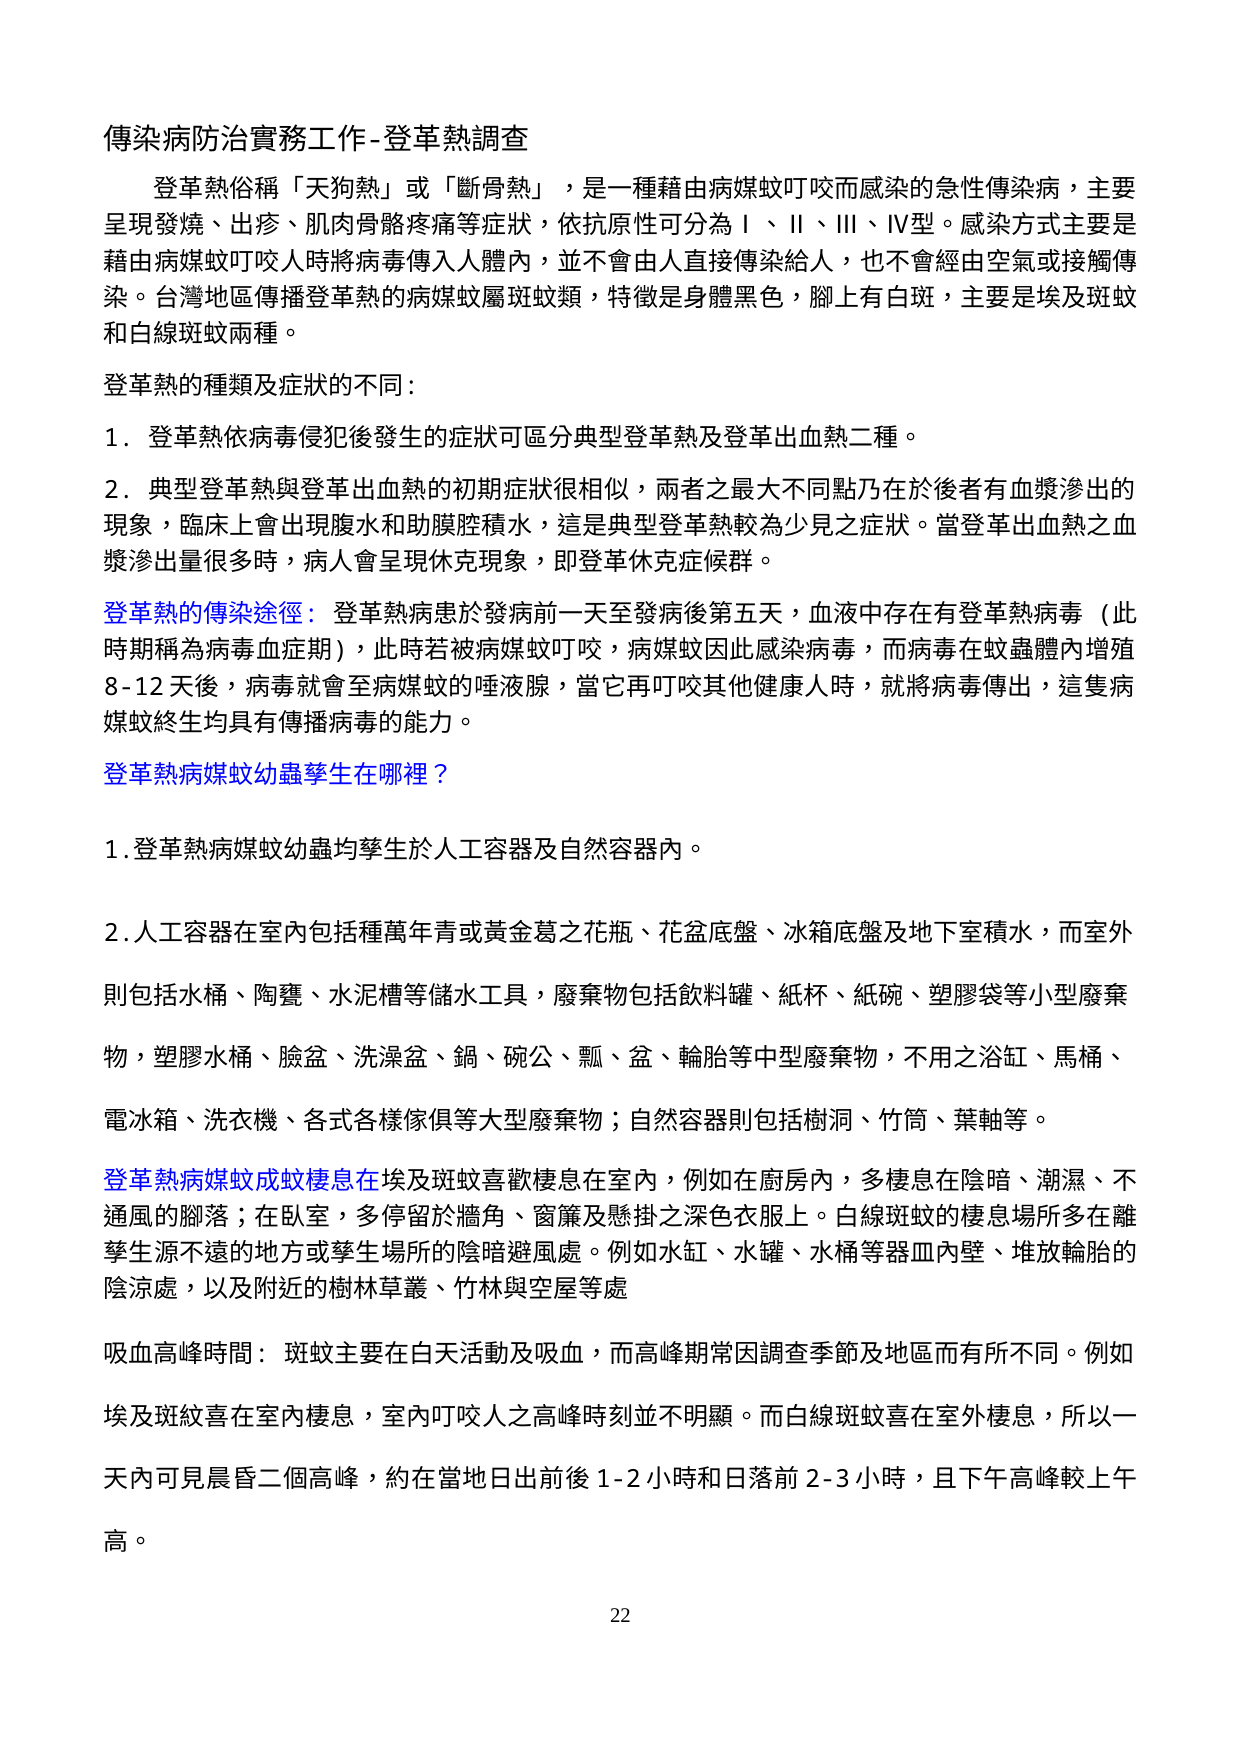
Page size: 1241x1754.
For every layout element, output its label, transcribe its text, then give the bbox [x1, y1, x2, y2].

text 1.登革熱病媒蚊幼蟲均孳生於人工容器及自然容器內。 [103, 806, 1137, 868]
text 1. 登革熱依病毒侵犯後發生的症狀可區分典型登革熱及登革出血熱二種。 [103, 417, 1137, 453]
text 登革熱病媒蚊幼蟲孳生在哪裡？ [103, 754, 1137, 790]
text 登革熱俗稱「天狗熱」或「斷骨熱」，是一種藉由病媒蚊叮咬而感染的急性傳染病，主要呈現發燒、出疹、肌肉骨骼疼痛等症狀，依抗原性可分為Ⅰ、Ⅱ、Ⅲ、Ⅳ型。感染方式主要是藉由病媒蚊叮咬人時將病毒傳入人體內，並不會由人直接傳染給人，也不會經由空氣或接觸傳染。台灣地區傳播登革熱的病媒蚊屬斑蚊類，特徵是身體黑色，腳上有白斑，主要是埃及斑蚊和白線斑蚊兩種。 [103, 168, 1137, 350]
text 2.人工容器在室內包括種萬年青或黃金葛之花瓶、花盆底盤、冰箱底盤及地下室積水，而室外則包括水桶、陶甕、水泥槽等儲水工具，廢棄物包括飲料罐、紙杯、紙碗、塑膠袋等小型廢棄物，塑膠水桶、臉盆、洗澡盆、鍋、碗公、瓢、盆、輪胎等中型廢棄物，不用之浴缸、馬桶、電冰箱、洗衣機、各式各樣傢俱等大型廢棄物；自然容器則包括樹洞、竹筒、葉軸等。 [103, 889, 1137, 1139]
text 登革熱的傳染途徑: 登革熱病患於發病前一天至發病後第五天，血液中存在有登革熱病毒 (此時期稱為病毒血症期)，此時若被病媒蚊叮咬，病媒蚊因此感染病毒，而病毒在蚊蟲體內增殖8-12天後，病毒就會至病媒蚊的唾液腺，當它再叮咬其他健康人時，就將病毒傳出，這隻病媒蚊終生均具有傳播病毒的能力。 [103, 593, 1137, 738]
text 登革熱病媒蚊成蚊棲息在埃及斑蚊喜歡棲息在室內，例如在廚房內，多棲息在陰暗、潮濕、不通風的腳落；在臥室，多停留於牆角、窗簾及懸掛之深色衣服上。白線斑蚊的棲息場所多在離孳生源不遠的地方或孳生場所的陰暗避風處。例如水缸、水罐、水桶等器皿內壁、堆放輪胎的陰涼處，以及附近的樹林草叢、竹林與空屋等處 [103, 1160, 1137, 1305]
text 傳染病防治實務工作-登革熱調查 [103, 96, 1137, 158]
text 2. 典型登革熱與登革出血熱的初期症狀很相似，兩者之最大不同點乃在於後者有血漿滲出的現象，臨床上會出現腹水和助膜腔積水，這是典型登革熱較為少見之症狀。當登革出血熱之血漿滲出量很多時，病人會呈現休克現象，即登革休克症候群。 [103, 469, 1137, 578]
text 吸血高峰時間: 斑蚊主要在白天活動及吸血，而高峰期常因調查季節及地區而有所不同。例如埃及斑紋喜在室內棲息，室內叮咬人之高峰時刻並不明顯。而白線斑蚊喜在室外棲息，所以一天內可見晨昏二個高峰，約在當地日出前後1-2小時和日落前2-3小時，且下午高峰較上午高。 [104, 1310, 1137, 1560]
text 登革熱的種類及症狀的不同: [103, 365, 1137, 402]
